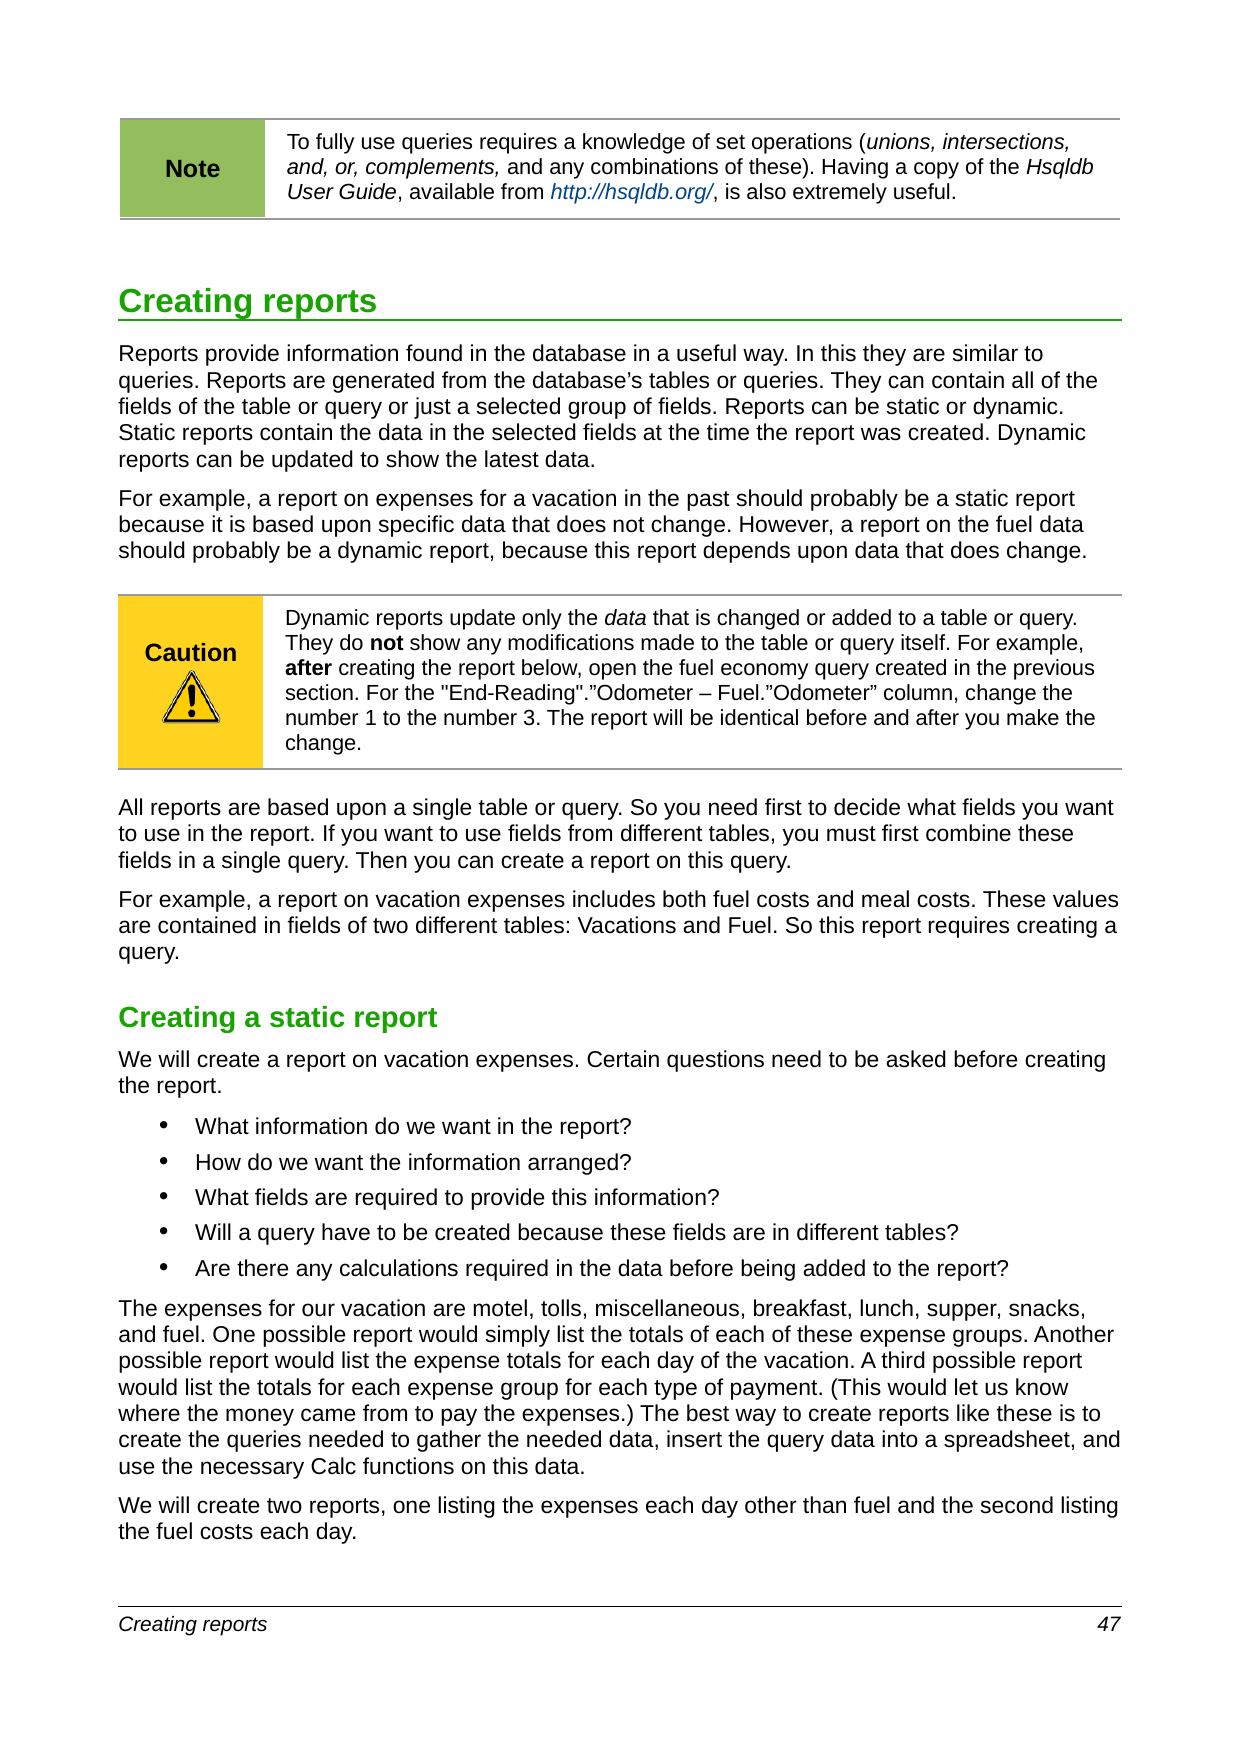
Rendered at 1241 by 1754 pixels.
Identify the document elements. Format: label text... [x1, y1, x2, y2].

table_header Dynamic reports update only the data that is changed or added to a table or query. They do not show any modifications made to the table or query itself. For example, after creating the report below, open the fuel economy query created in the previous section. For the "End-Reading".”Odometer – Fuel.”Odometer” column, change the number 1 to the number 3. The report will be identical before and after you make the change. [264, 596, 1122, 768]
text For example, a report on vacation expenses includes both fuel costs and meal costs. These values are contained in fields of two different tables: Vacations and Fuel. So this report requires creating a query. [118, 886, 1122, 965]
picture [158, 666, 224, 727]
list How do we want the information arranged? [156, 1147, 1122, 1176]
text We will create two reports, one listing the expenses each day other than fuel and the second listing the fuel costs each day. [118, 1492, 1122, 1544]
list What fields are required to provide this information? [156, 1182, 1122, 1211]
text All reports are based upon a single table or query. So you need first to decide what fields you want to use in the report. If you want to use fields from different tables, you must first combine these fields in a single query. Then you can create a report on this query. [118, 794, 1122, 873]
text We will create a report on vacation expenses. Certain questions need to be asked before creating the report. [118, 1046, 1122, 1099]
text The expenses for our vacation are motel, tolls, miscellaneous, breakfast, lunch, supper, snacks, and fuel. One possible report would simply list the totals of each of these expense groups. Another possible report would list the expense totals for each day of the vacation. A third possible report would list the totals for each expense group for each type of payment. (This would let us know where the money came from to pay the expenses.) The best way to create reports like these is to create the queries needed to gather the needed data, insert the query data into a spreadsheet, and use the necessary Calc functions on this data. [118, 1294, 1122, 1479]
text Reports provide information found in the database in a useful way. In this they are similar to queries. Reports are generated from the database’s tables or queries. They can contain all of the fields of the table or query or just a selected group of fields. Reports can be static or dynamic. Static reports contain the data in the selected fields at the time the report was created. Dynamic reports can be updated to show the latest data. [118, 340, 1122, 472]
text For example, a report on expenses for a vacation in the past should probably be a static report because it is based upon specific data that does not change. However, a report on the fuel data should probably be a dynamic report, because this report depends upon data that does change. [118, 484, 1122, 563]
list Will a query have to be created because these fields are in different tables? [156, 1218, 1122, 1247]
subtitle Creating a static report [118, 1000, 1122, 1034]
table_header To fully use queries requires a knowledge of set operations (unions, intersections, and, or, complements, and any combinations of these). Having a copy of the Hsqldb User Guide, available from http://hsqldb.org/, is also extremely useful. [265, 120, 1119, 217]
table_header Caution [118, 596, 263, 768]
table_header Note [120, 120, 265, 217]
list Are there any calculations required in the data before being added to the report? [156, 1253, 1122, 1282]
list What information do we want in the report? [156, 1111, 1122, 1141]
subtitle Creating reports [118, 281, 1122, 319]
